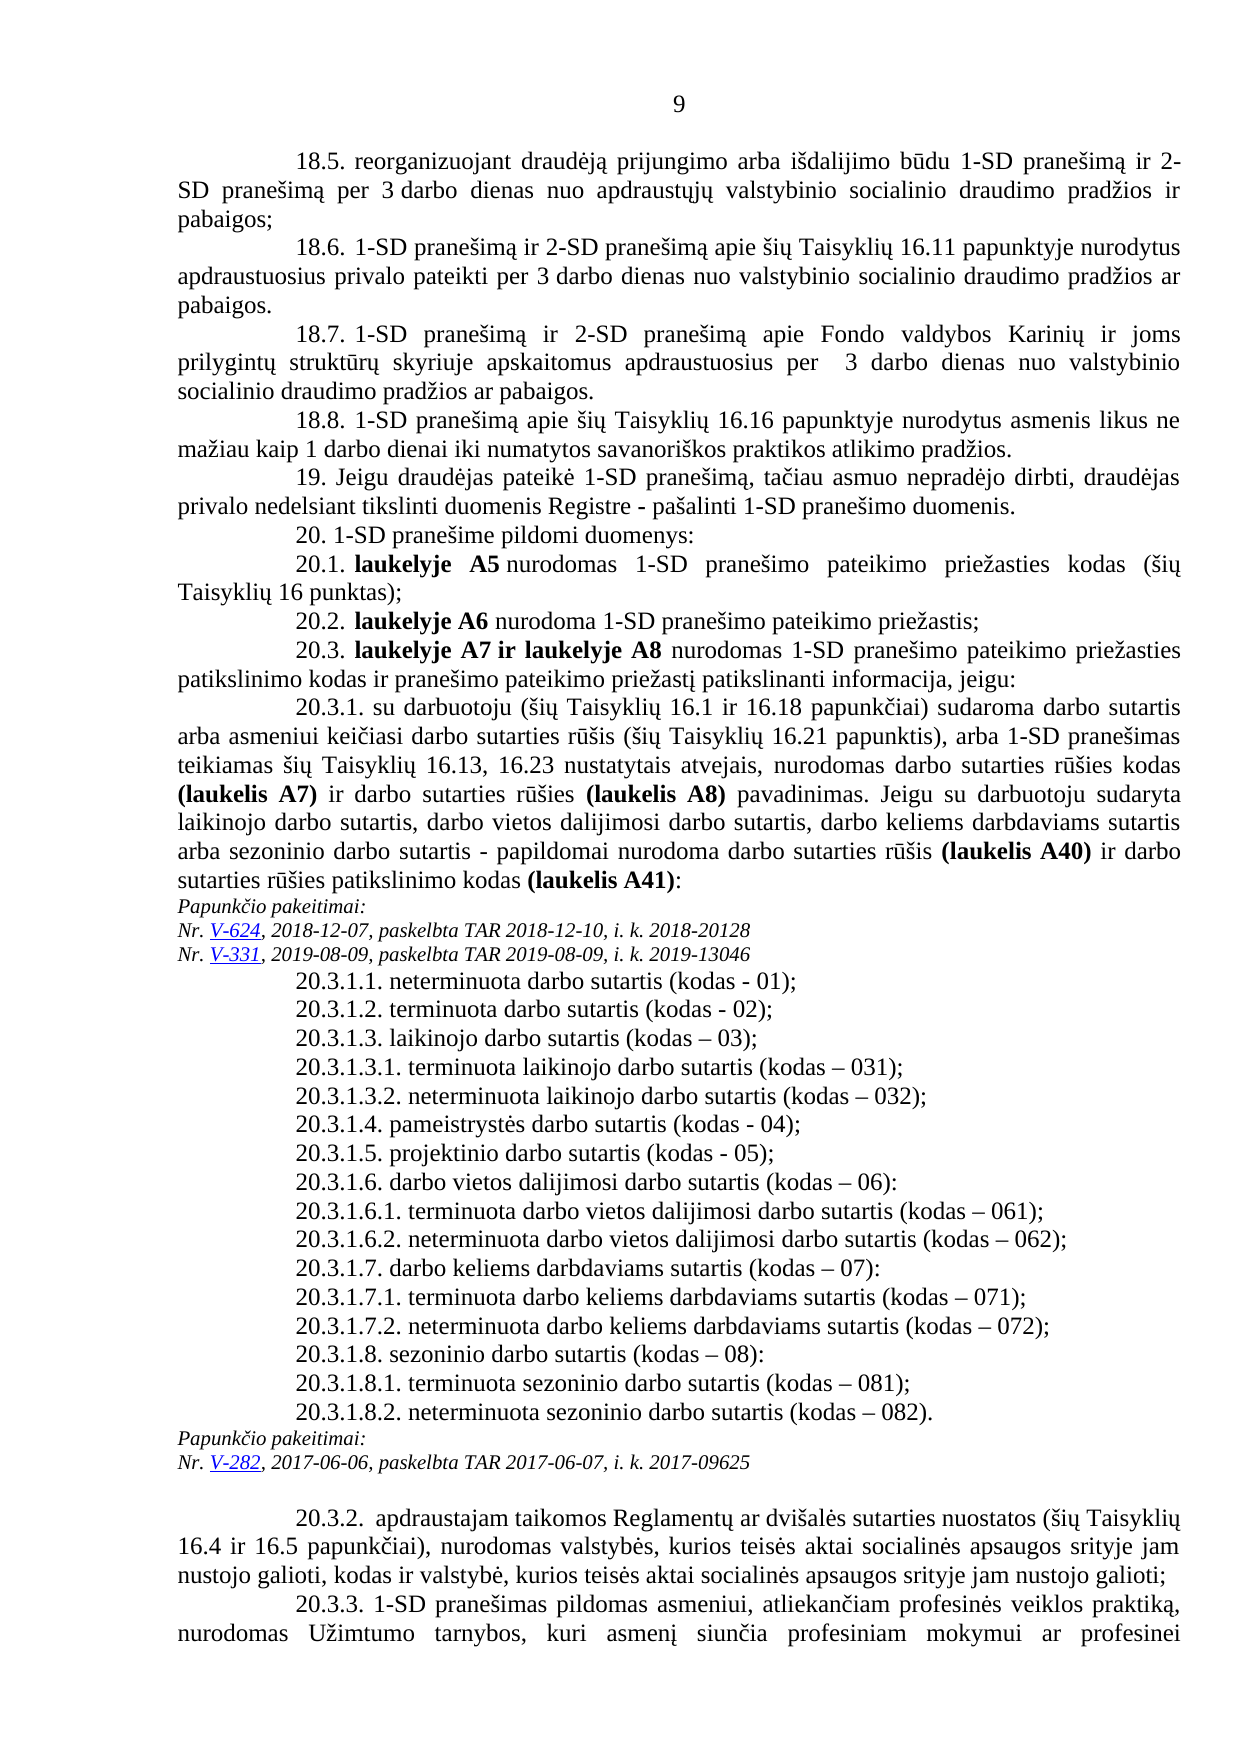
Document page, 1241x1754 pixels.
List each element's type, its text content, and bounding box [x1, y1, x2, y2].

text 20. 1-SD pranešime pildomi duomenys: [177, 520, 1181, 549]
text Nr. V-331, 2019-08-09, paskelbta TAR 2019-08-09, i. k. 2019-13046 [177, 942, 1181, 966]
text 19. Jeigu draudėjas pateikė 1-SD pranešimą, tačiau asmuo nepradėjo dirbti, draudėjas privalo nedelsiant tikslinti duomenis Registre - pašalinti 1-SD pranešimo duomenis. [177, 462, 1181, 520]
text 18.6. 1-SD pranešimą ir 2-SD pranešimą apie šių Taisyklių 16.11 papunktyje nurodytus apdraustuosius privalo pateikti per 3 darbo dienas nuo valstybinio socialinio draudimo pradžios ar pabaigos. [177, 232, 1181, 319]
text 20.3.1.2. terminuota darbo sutartis (kodas - 02); [177, 994, 1181, 1023]
text 20.3.2. apdraustajam taikomos Reglamentų ar dvišalės sutarties nuostatos (šių Taisyklių 16.4 ir 16.5 papunkčiai), nurodomas valstybės, kurios teisės aktai socialinės apsaugos srityje jam nustojo galioti, kodas ir valstybė, kurios teisės aktai socialinės apsaugos srityje jam nustojo galioti; [177, 1503, 1181, 1589]
text Nr. V-624, 2018-12-07, paskelbta TAR 2018-12-10, i. k. 2018-20128 [177, 918, 1181, 942]
text Nr. V-282, 2017-06-06, paskelbta TAR 2017-06-07, i. k. 2017-09625 [177, 1450, 1181, 1474]
text 20.3.3. 1-SD pranešimas pildomas asmeniui, atliekančiam profesinės veiklos praktiką, nurodomas Užimtumo tarnybos, kuri asmenį siunčia profesiniam mokymui ar profesinei [177, 1589, 1181, 1646]
text 20.3.1.8.2. neterminuota sezoninio darbo sutartis (kodas – 082). [177, 1397, 1181, 1426]
text 20.3. laukelyje A7 ir laukelyje A8 nurodomas 1-SD pranešimo pateikimo priežasties patikslinimo kodas ir pranešimo pateikimo priežastį patikslinanti informacija, jeigu: [177, 635, 1181, 692]
text 20.3.1.6.2. neterminuota darbo vietos dalijimosi darbo sutartis (kodas – 062); [177, 1224, 1181, 1253]
text 20.3.1. su darbuotoju (šių Taisyklių 16.1 ir 16.18 papunkčiai) sudaroma darbo sutartis arba asmeniui keičiasi darbo sutarties rūšis (šių Taisyklių 16.21 papunktis), arba 1-SD pranešimas teikiamas šių Taisyklių 16.13, 16.23 nustatytais atvejais, nurodomas darbo sutarties rūšies kodas (laukelis A7) ir darbo sutarties rūšies (laukelis A8) pavadinimas. Jeigu su darbuotoju sudaryta laikinojo darbo sutartis, darbo vietos dalijimosi darbo sutartis, darbo keliems darbdaviams sutartis arba sezoninio darbo sutartis - papildomai nurodoma darbo sutarties rūšis (laukelis A40) ir darbo sutarties rūšies patikslinimo kodas (laukelis A41): [177, 692, 1181, 894]
text 20.3.1.7.1. terminuota darbo keliems darbdaviams sutartis (kodas – 071); [177, 1282, 1181, 1311]
text Papunkčio pakeitimai: [177, 1426, 1181, 1450]
text 20.3.1.7.2. neterminuota darbo keliems darbdaviams sutartis (kodas – 072); [177, 1311, 1181, 1339]
text 20.3.1.1. neterminuota darbo sutartis (kodas - 01); [177, 966, 1181, 994]
text 20.3.1.7. darbo keliems darbdaviams sutartis (kodas – 07): [177, 1253, 1181, 1282]
text 18.5. reorganizuojant draudėją prijungimo arba išdalijimo būdu 1-SD pranešimą ir 2-SD pranešimą per 3 darbo dienas nuo apdraustųjų valstybinio socialinio draudimo pradžios ir pabaigos; [177, 146, 1181, 232]
text 20.3.1.3.1. terminuota laikinojo darbo sutartis (kodas – 031); [177, 1052, 1181, 1081]
text 20.3.1.3. laikinojo darbo sutartis (kodas – 03); [177, 1023, 1181, 1052]
text 20.3.1.8. sezoninio darbo sutartis (kodas – 08): [177, 1339, 1181, 1368]
text 18.8. 1-SD pranešimą apie šių Taisyklių 16.16 papunktyje nurodytus asmenis likus ne mažiau kaip 1 darbo dienai iki numatytos savanoriškos praktikos atlikimo pradžios. [177, 405, 1181, 462]
text 20.3.1.4. pameistrystės darbo sutartis (kodas - 04); [177, 1109, 1181, 1138]
text 20.1. laukelyje A5 nurodomas 1-SD pranešimo pateikimo priežasties kodas (šių Taisyklių 16 punktas); [177, 549, 1181, 606]
text 20.3.1.8.1. terminuota sezoninio darbo sutartis (kodas – 081); [177, 1368, 1181, 1397]
text Papunkčio pakeitimai: [177, 894, 1181, 918]
text 20.3.1.5. projektinio darbo sutartis (kodas - 05); [177, 1138, 1181, 1167]
text 20.3.1.3.2. neterminuota laikinojo darbo sutartis (kodas – 032); [177, 1081, 1181, 1109]
text 20.3.1.6.1. terminuota darbo vietos dalijimosi darbo sutartis (kodas – 061); [177, 1196, 1181, 1224]
text 20.2. laukelyje A6 nurodoma 1-SD pranešimo pateikimo priežastis; [177, 606, 1181, 635]
text 20.3.1.6. darbo vietos dalijimosi darbo sutartis (kodas – 06): [177, 1167, 1181, 1196]
text 18.7. 1-SD pranešimą ir 2-SD pranešimą apie Fondo valdybos Karinių ir joms prilygintų struktūrų skyriuje apskaitomus apdraustuosius per 3 darbo dienas nuo valstybinio socialinio draudimo pradžios ar pabaigos. [177, 319, 1181, 405]
